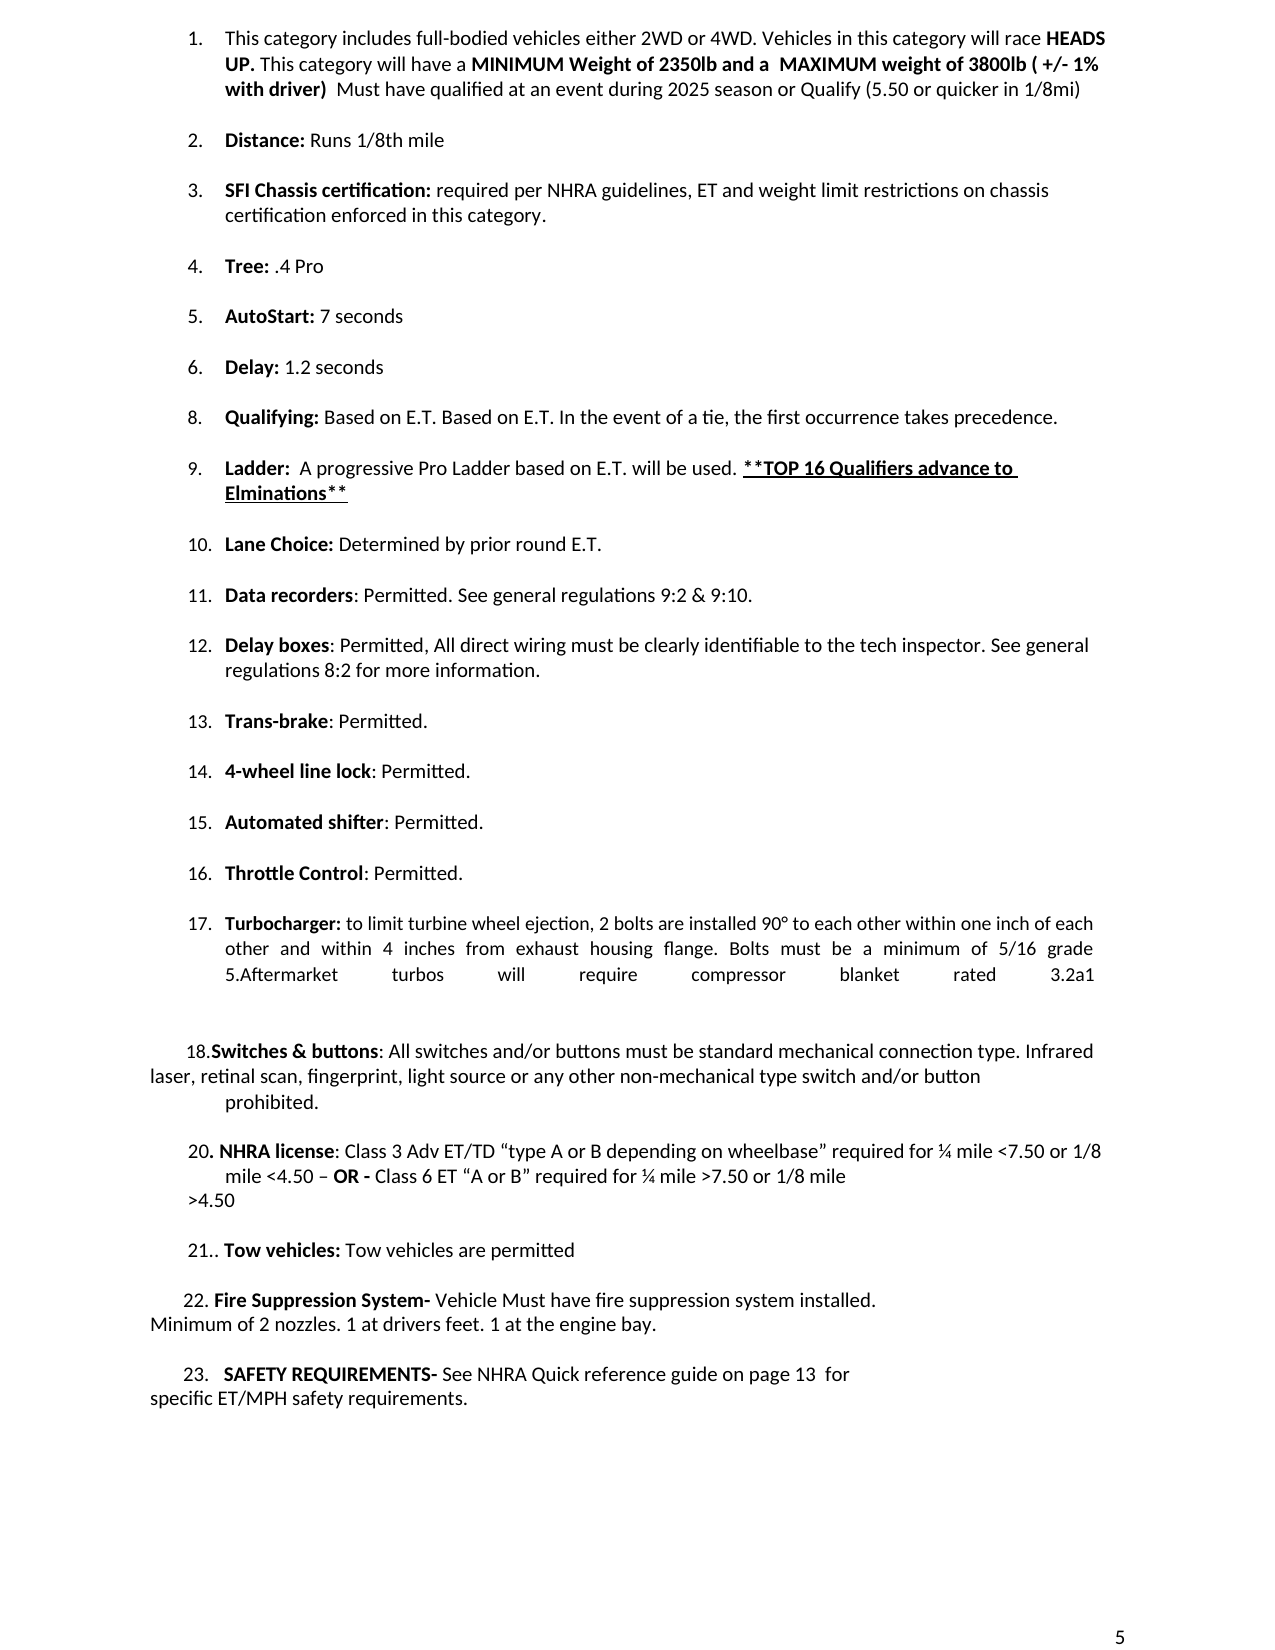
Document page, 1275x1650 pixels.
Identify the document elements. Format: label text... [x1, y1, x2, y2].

list Tree: .4 Pro [187, 253, 1050, 278]
text 23. SAFETY REQUIREMENTS- See NHRA Quick reference guide on page 13 for specific ET/MPH safety requirements. [150, 1362, 898, 1460]
text 21.. Tow vehicles: Tow vehicles are permitted [187, 1238, 898, 1262]
text mile <4.50 – OR - Class 6 ET “A or B” required for ¼ mile >7.50 or 1/8 mile >4.50 [187, 1164, 898, 1213]
list AutoStart: 7 seconds [187, 303, 1125, 329]
list Distance: Runs 1/8th mile [187, 127, 1125, 152]
list Delay: 1.2 seconds [187, 354, 1125, 380]
list Turbocharger: to limit turbine wheel ejection, 2 bolts are installed 90° to each other within one inch of each other and within 4 inches from exhaust housing flange. Bolts must be a minimum of 5/16 grade 5.Aftermarket turbos will require compressor blanket rated 3.2a1 [187, 911, 1096, 1013]
list This category includes full-bodied vehicles either 2WD or 4WD. Vehicles in this category will race HEADS UP. This category will have a MINIMUM Weight of 2350lb and a MAXIMUM weight of 3800lb ( +/- 1% with driver) Must have qualified at an event during 2025 season or Qualify (5.50 or quicker in 1/8mi) [187, 25, 1125, 102]
list Trans-brake: Permitted. [187, 708, 1125, 733]
text prohibited. [225, 1089, 1125, 1114]
list Qualifying: Based on E.T. Based on E.T. In the event of a tie, the first occurrence takes precedence. [187, 404, 1125, 429]
text 18.Switches & buttons: All switches and/or buttons must be standard mechanical connection type. Infrared laser, retinal scan, fingerprint, light source or any other non-mechanical type switch and/or button [150, 1038, 1125, 1089]
list Automated shifter: Permitted. [187, 809, 1125, 835]
list SFI Chassis certification: required per NHRA guidelines, ET and weight limit restrictions on chassis certification enforced in this category. [187, 178, 1050, 228]
list Delay boxes: Permitted, All direct wiring must be clearly identifiable to the tech inspector. See general regulations 8:2 for more information. [187, 633, 1102, 682]
list Ladder: A progressive Pro Ladder based on E.T. will be used. **TOP 16 Qualifiers advance to Elminations** [187, 455, 1125, 506]
list Lane Choice: Determined by prior round E.T. [187, 531, 1125, 556]
text 20. NHRA license: Class 3 Adv ET/TD “type A or B depending on wheelbase” required for ¼ mile <7.50 or 1/8 [150, 1138, 1125, 1164]
list Data recorders: Permitted. See general regulations 9:2 & 9:10. [187, 582, 1125, 607]
list Throttle Control: Permitted. [187, 860, 1125, 886]
text 22. Fire Suppression System- Vehicle Must have fire suppression system installed. Minimum of 2 nozzles. 1 at drivers feet. 1 at the engine bay. [150, 1288, 898, 1337]
list 4-wheel line lock: Permitted. [187, 759, 1125, 784]
